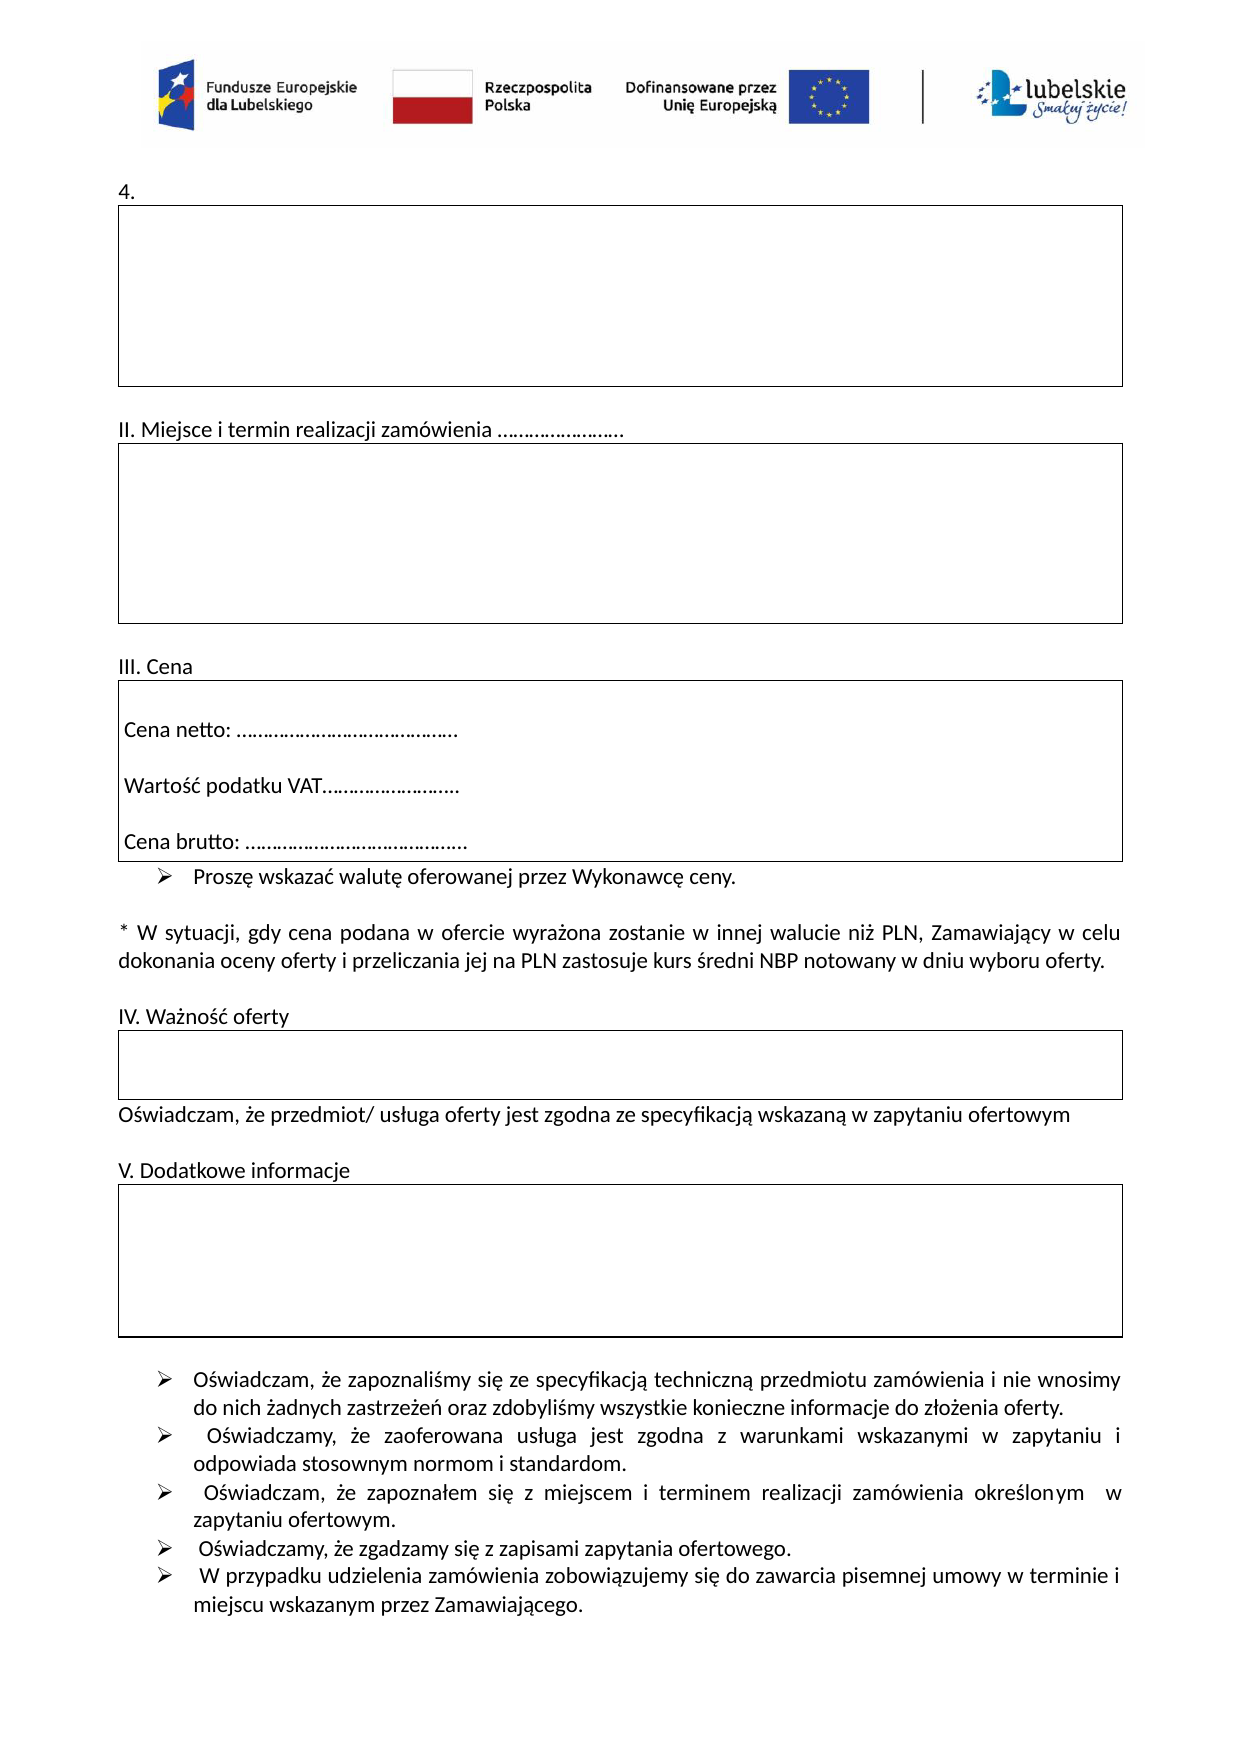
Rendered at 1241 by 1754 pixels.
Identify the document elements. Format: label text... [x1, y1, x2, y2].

picture [140, 41, 1145, 148]
text III. Cena [118, 652, 1122, 680]
table_header Cena netto: …………………………………… Wartość podatku VAT…………………….. Cena brutto: …………………………………... [119, 681, 1122, 861]
list W przypadku udzielenia zamówienia zobowiązujemy się do zawarcia pisemnej umowy w terminie i miejscu wskazanym przez Zamawiającego. [156, 1562, 1122, 1618]
text IV. Ważność oferty [118, 1002, 1122, 1030]
text II. Miejsce i termin realizacji zamówienia …………………… [118, 415, 1122, 443]
list Oświadczam, że zapoznałem się z miejscem i terminem realizacji zamówienia określonym w zapytaniu ofertowym. [156, 1478, 1122, 1534]
table_header [119, 206, 1122, 386]
list Oświadczamy, że zaoferowana usługa jest zgodna z warunkami wskazanymi w zapytaniu i odpowiada stosownym normom i standardom. [156, 1422, 1122, 1478]
list Oświadczamy, że zgadzamy się z zapisami zapytania ofertowego. [156, 1534, 1122, 1562]
text Oświadczam, że przedmiot/ usługa oferty jest zgodna ze specyfikacją wskazaną w zapytaniu ofertowym [118, 1100, 1122, 1128]
text 4. [118, 177, 1122, 205]
text V. Dodatkowe informacje [118, 1156, 1122, 1184]
table_header [119, 444, 1122, 623]
list Proszę wskazać walutę oferowanej przez Wykonawcę ceny. [156, 862, 1122, 890]
table_header [119, 1031, 1122, 1099]
list Oświadczam, że zapoznaliśmy się ze specyfikacją techniczną przedmiotu zamówienia i nie wnosimy do nich żadnych zastrzeżeń oraz zdobyliśmy wszystkie konieczne informacje do złożenia oferty. [156, 1366, 1122, 1422]
text * W sytuacji, gdy cena podana w ofercie wyrażona zostanie w innej walucie niż PLN, Zamawiający w celu dokonania oceny oferty i przeliczania jej na PLN zastosuje kurs średni NBP notowany w dniu wyboru oferty. [118, 918, 1122, 974]
table_header [119, 1185, 1122, 1336]
